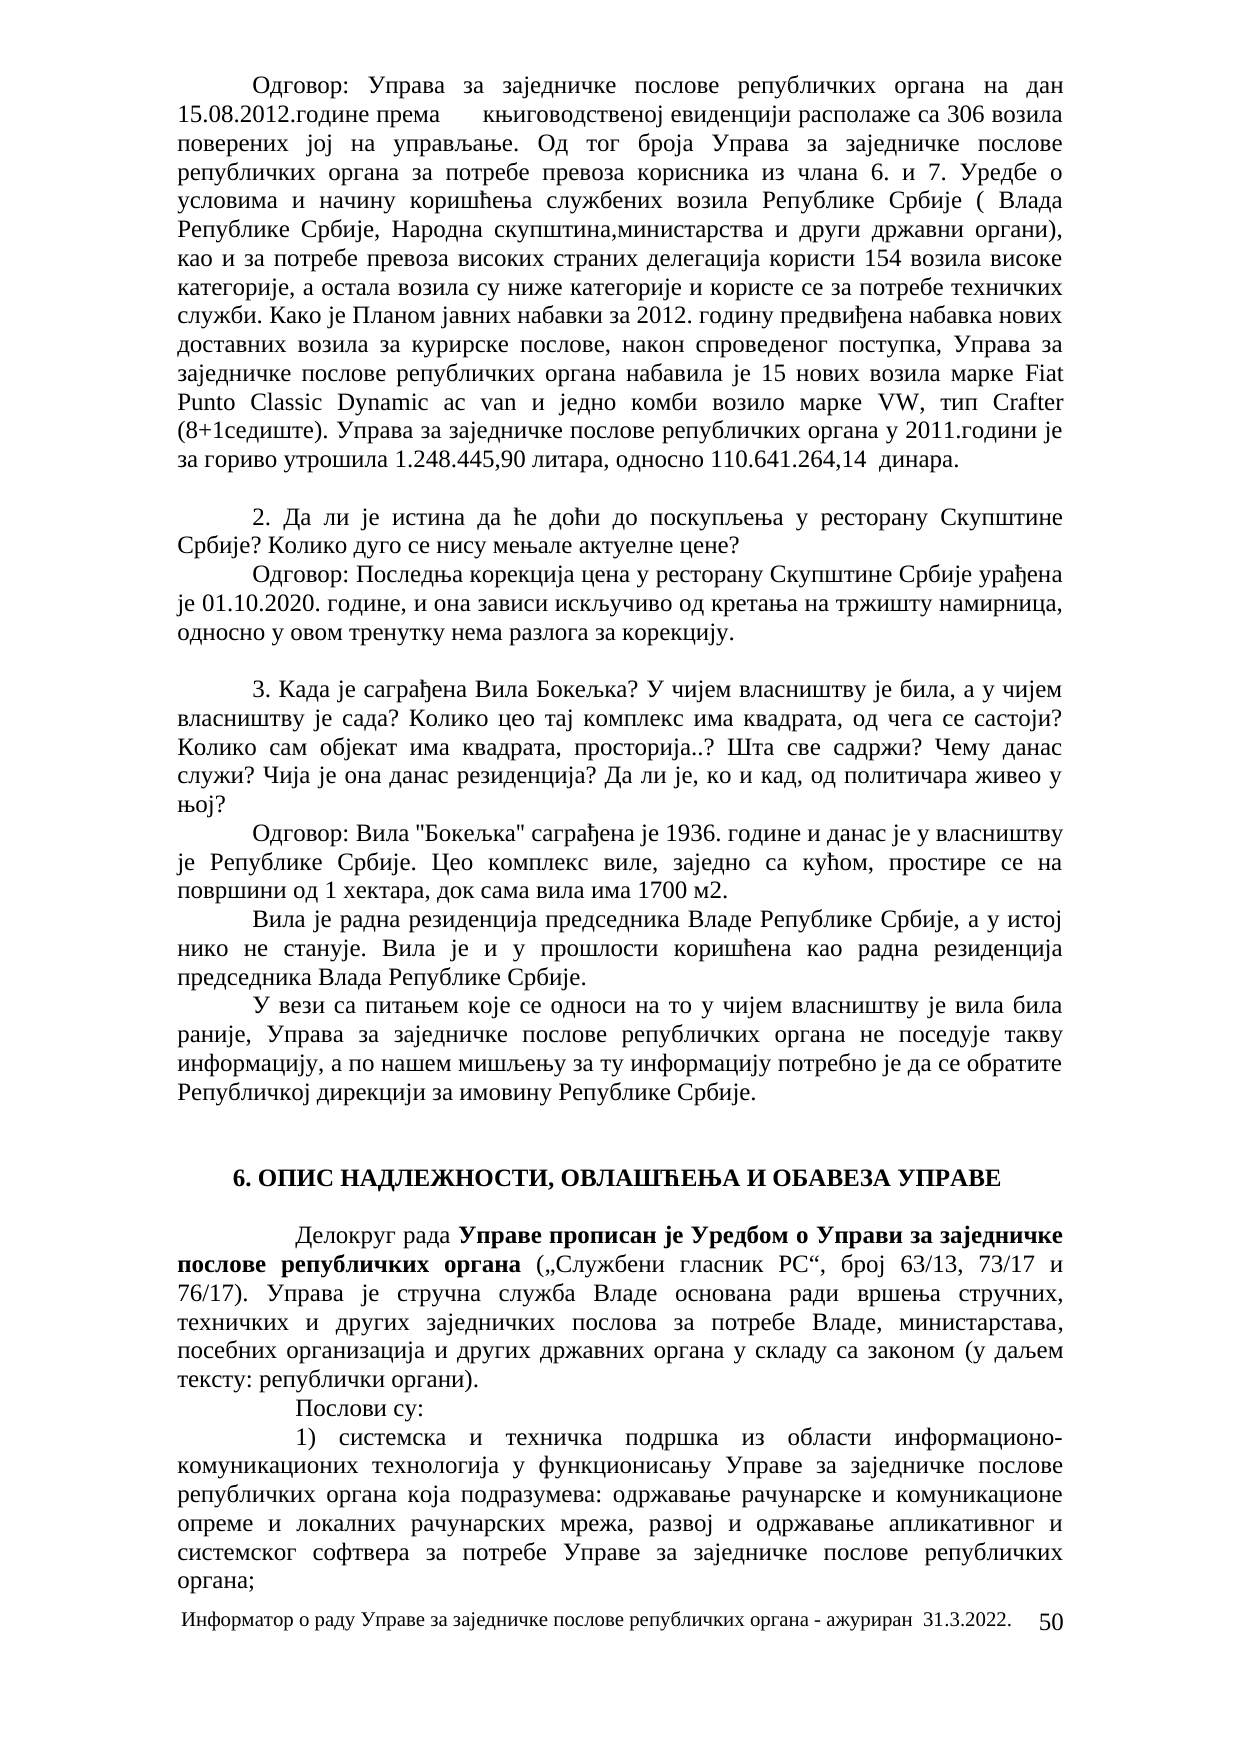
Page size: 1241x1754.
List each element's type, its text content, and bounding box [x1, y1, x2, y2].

text Послови су: [177, 1393, 1063, 1422]
text 3. Када је саграђена Вила Бокељка? У чијем власништву је била, а у чијем власништву је сада? Колико цео тај комплекс има квадрата, од чега се састоји? Колико сам објекат има квадрата, просторија..? Шта све садржи? Чему данас служи? Чија је она данас резиденција? Да ли је, ко и кад, од политичара живео у њој? [177, 674, 1063, 818]
text Вила је радна резиденција председника Владе Републике Србије, а у истој нико не станује. Вила је и у прошлости коришћена као радна резиденција председника Влада Републике Србије. [177, 904, 1063, 991]
text Одговор: Вила ''Бокељка'' саграђена је 1936. године и данас је у власништву је Републике Србије. Цео комплекс виле, заједно са кућом, простире се на површини од 1 хектара, док сама вила има 1700 м2. [177, 818, 1063, 904]
text 2. Да ли је истина да ће доћи до поскупљења у ресторану Скупштине Србије? Колико дуго се нису мењале актуелне цене? [177, 502, 1063, 559]
text Одговор: Управа за заједничке послове републичких органа на дан 15.08.2012.године према књиговодственој евиденцији располаже са 306 возила поверених јој на управљање. Од тог броја Управа за заједничке послове републичких органа за потребе превоза корисника из члана 6. и 7. Уредбе о условима и начину коришћења службених возила Републике Србије ( Влада Републике Србије, Народна скупштина,министарства и други државни органи), као и за потребе превоза високих страних делегација користи 154 возила високе категорије, а остала возила су ниже категорије и користе се за потребе техничких служби. Како је Планом јавних набавки за 2012. годину предвиђена набавка нових доставних возила за курирске послове, након спроведеног поступка, Управа за заједничке послове републичких органа набавила је 15 нових возила марке Fiat Punto Classic Dynamic ac van и једно комби возило марке VW, тип Crafter (8+1седиште). Управа за заједничке послове републичких органа у 2011.години је за гориво утрошила 1.248.445,90 литара, односно 110.641.264,14 динара. [177, 71, 1063, 473]
text 6. ОПИС НАДЛЕЖНОСТИ, ОВЛАШЋЕЊА И ОБАВЕЗА УПРАВЕ [177, 1163, 1063, 1192]
text У вези са питањем које се односи на то у чијем власништву је вила била раније, Управа за заједничке послове републичких органа не поседује такву информацију, а по нашем мишљењу за ту информацију потребно је да се обратите Републичкој дирекцији за имовину Републике Србије. [177, 991, 1063, 1106]
text 1) системска и техничка подршка из области информационо-комуникационих технологија у функционисању Управе за заједничке послове републичких органа која подразумева: одржавање рачунарске и комуникационе опреме и локалних рачунарских мрежа, развој и одржавање апликативног и системског софтвера за потребе Управе за заједничке послове републичких органа; [177, 1422, 1063, 1594]
text Одговор: Последња корекција цена у ресторану Скупштине Србије урађена је 01.10.2020. године, и она зависи искључиво од кретања на тржишту намирница, односно у овом тренутку нема разлога за корекцију. [177, 559, 1063, 646]
text Делокруг рада Управе прописан је Уредбом о Управи за заједничке послове републичких органа („Службени гласник РС“, број 63/13, 73/17 и 76/17). Управа је стручна служба Владе основана ради вршења стручних, техничких и других заједничких послова за потребе Владе, министарстава, посебних организација и других државних органа у складу са законом (у даљем тексту: републички органи). [177, 1221, 1063, 1393]
